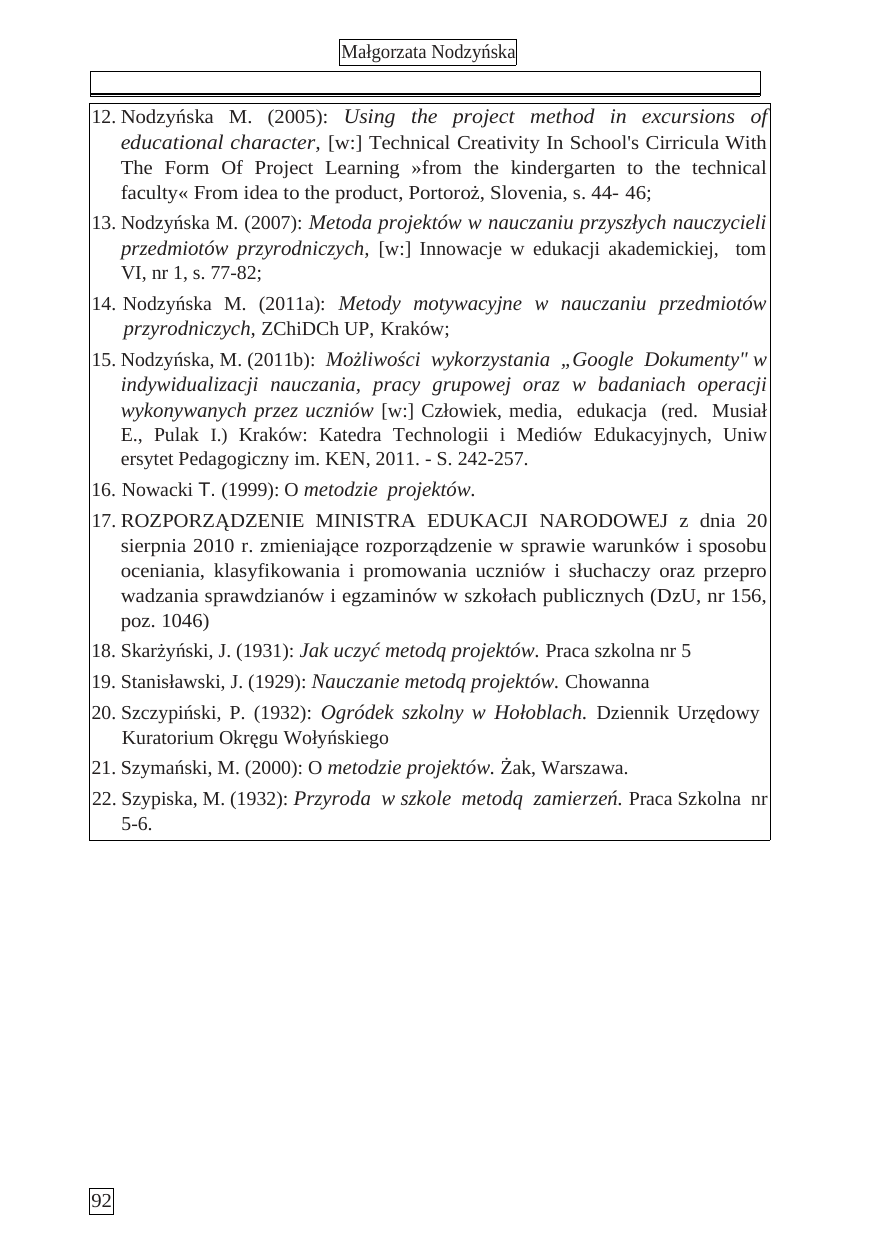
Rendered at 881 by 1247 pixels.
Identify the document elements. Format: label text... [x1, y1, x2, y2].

list Nodzyńska, M. (2011b): Możliwości wykorzystania „Google Dokumenty" w indywidualizacji nauczania, pracy grupowej oraz w badaniach operacji wykonywanych przez uczniów [w:] Człowiek, media, edukacja (red. Musiał E., Pulak I.) Kraków: Katedra Technologii i Mediów Edukacyjnych, Uniw­ ersytet Pedagogiczny im. KEN, 2011. - S. 242-257. [91, 347, 767, 470]
text Małgorzata Nodzyńska [341, 40, 516, 63]
list Nowacki T. (1999): O metodzie projektów. [91, 476, 770, 501]
list Skarżyński, J. (1931): Jak uczyć metodq projektów. Praca szkolna nr 5 [91, 637, 770, 662]
list Szczypiński, P. (1932): Ogródek szkolny w Hołoblach. Dziennik Urzędowy Kuratorium Okręgu Wołyńskiego [91, 700, 760, 749]
list Nodzyńska M. (2005): Using the project method in excursions of educational character, [w:] Technical Creativity In School's Cirricula With The Form Of Project Learning »from the kindergarten to the technical faculty« From idea to the product, Portoroż, Slovenia, s. 44- 46; [91, 104, 768, 203]
list ROZPORZĄDZENIE MINISTRA EDUKACJI NARODOWEJ z dnia 20 sierpnia 2010 r. zmieniające rozporządzenie w sprawie warunków i sposobu oceniania, klasyfikowania i promowania uczniów i słuchaczy oraz przepro­ wadzania sprawdzianów i egzaminów w szkołach publicznych (DzU, nr 156, poz. 1046) [91, 508, 768, 631]
list Nodzyńska M. (2011a): Metody motywacyjne w nauczaniu przedmiotów przyrodniczych, ZChiDCh UP, Kraków; [91, 291, 767, 340]
list Szypiska, M. (1932): Przyroda w szkole metodq zamierzeń. Praca Szkolna nr 5-6. [92, 786, 768, 834]
list Stanisławski, J. (1929): Nauczanie metodq projektów. Chowanna [91, 669, 770, 693]
list Szymański, M. (2000): O metodzie projektów. Żak, Warszawa. [91, 755, 770, 779]
text 92 [91, 1189, 113, 1212]
list Nodzyńska M. (2007): Metoda projektów w nauczaniu przyszłych nauczycieli przedmiotów przyrodniczych, [w:] Innowacje w edukacji akademickiej, tom VI, nr 1, s. 77-82; [91, 210, 767, 284]
